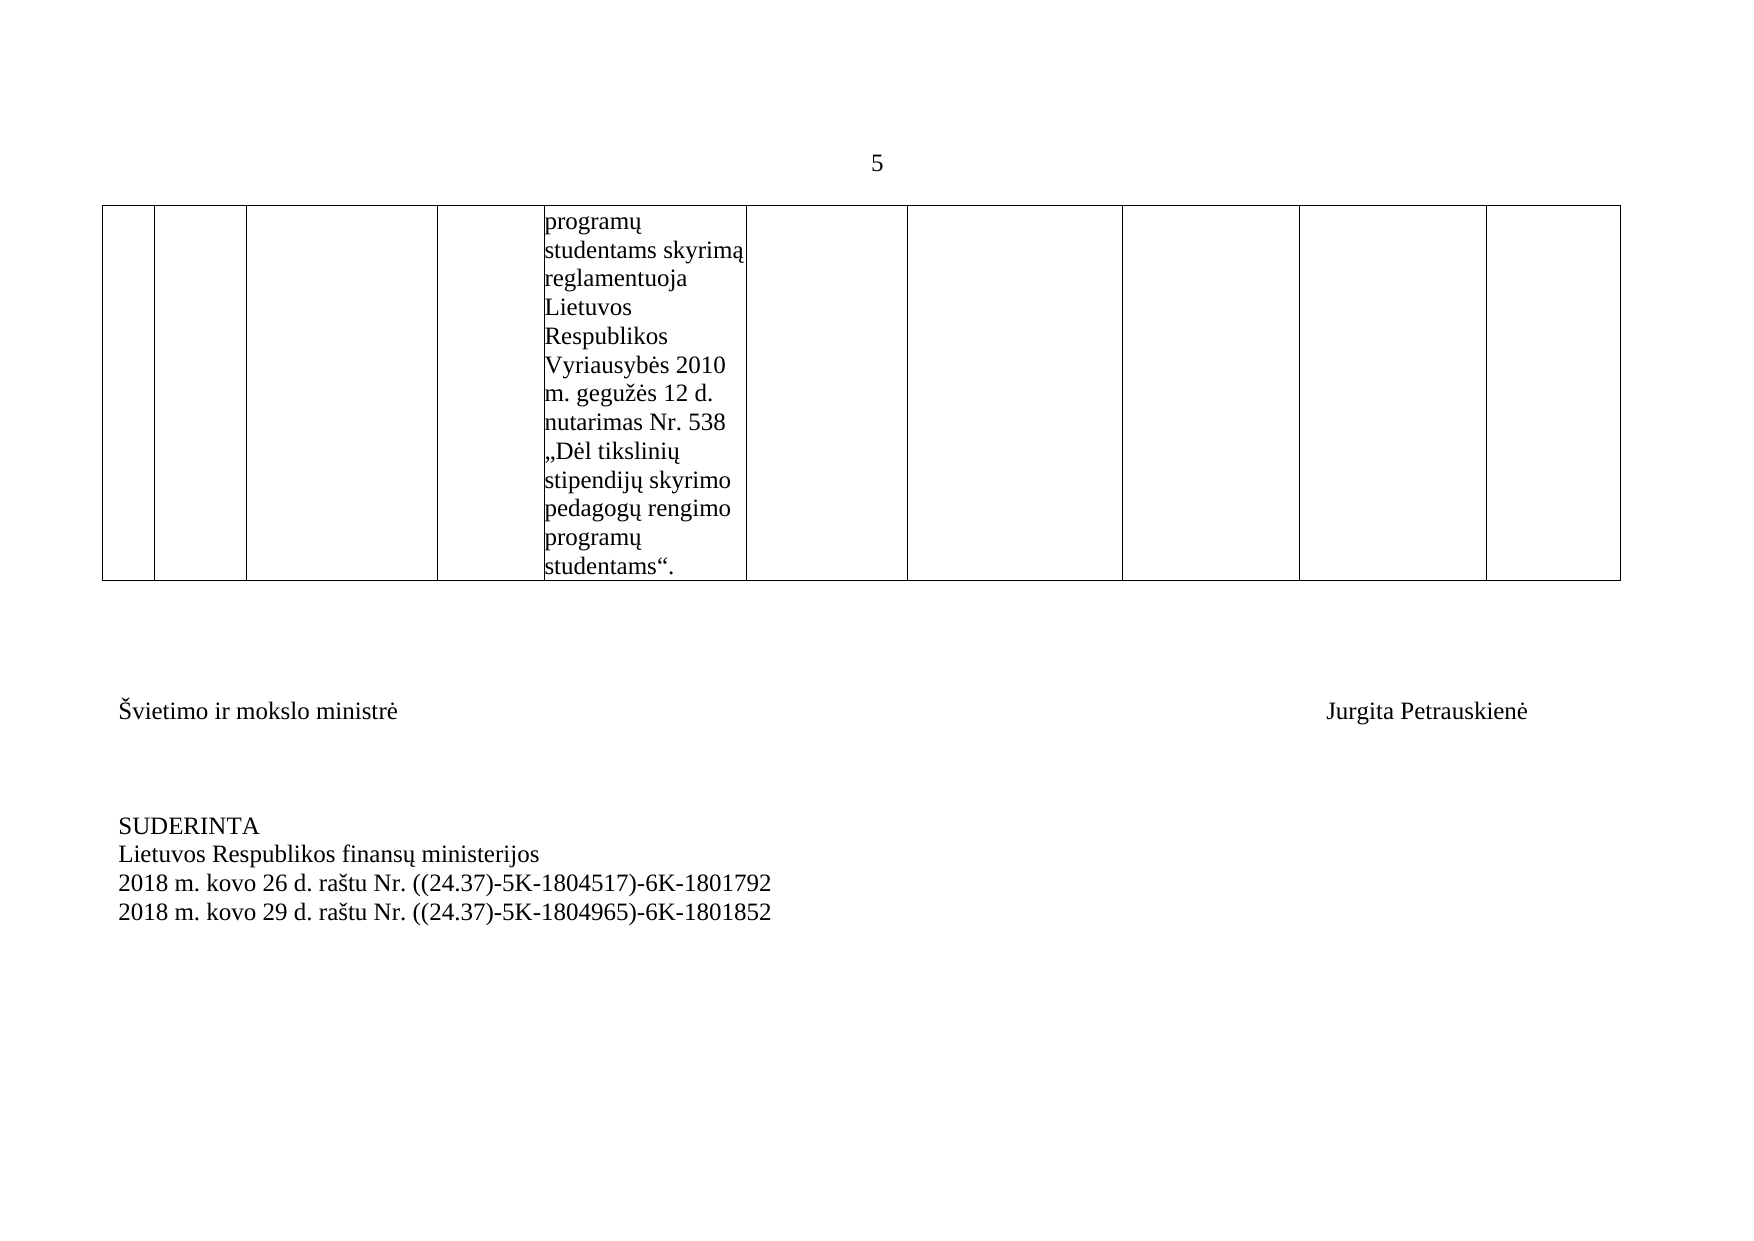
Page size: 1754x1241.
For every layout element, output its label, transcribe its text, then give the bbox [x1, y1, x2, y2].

table_header [1487, 206, 1620, 580]
table_header [908, 206, 1122, 580]
table_header [1300, 206, 1486, 580]
table_header [247, 206, 437, 580]
text Švietimo ir mokslo ministrė Jurgita Petrauskienė [118, 696, 1636, 724]
table_header [1123, 206, 1299, 580]
text SUDERINTA [118, 811, 1636, 839]
table_header [103, 206, 154, 580]
table_header [438, 206, 544, 580]
text 2018 m. kovo 29 d. raštu Nr. ((24.37)-5K-1804965)-6K-1801852 [118, 897, 1636, 926]
table_header [155, 206, 246, 580]
table_header [747, 206, 907, 580]
text 2018 m. kovo 26 d. raštu Nr. ((24.37)-5K-1804517)-6K-1801792 [118, 868, 1636, 897]
text Lietuvos Respublikos finansų ministerijos [118, 839, 1636, 868]
table_header programų studentams skyrimą reglamentuoja Lietuvos Respublikos Vyriausybės 2010 m. gegužės 12 d. nutarimas Nr. 538 „Dėl tikslinių stipendijų skyrimo pedagogų rengimo programų studentams“. [545, 206, 746, 580]
